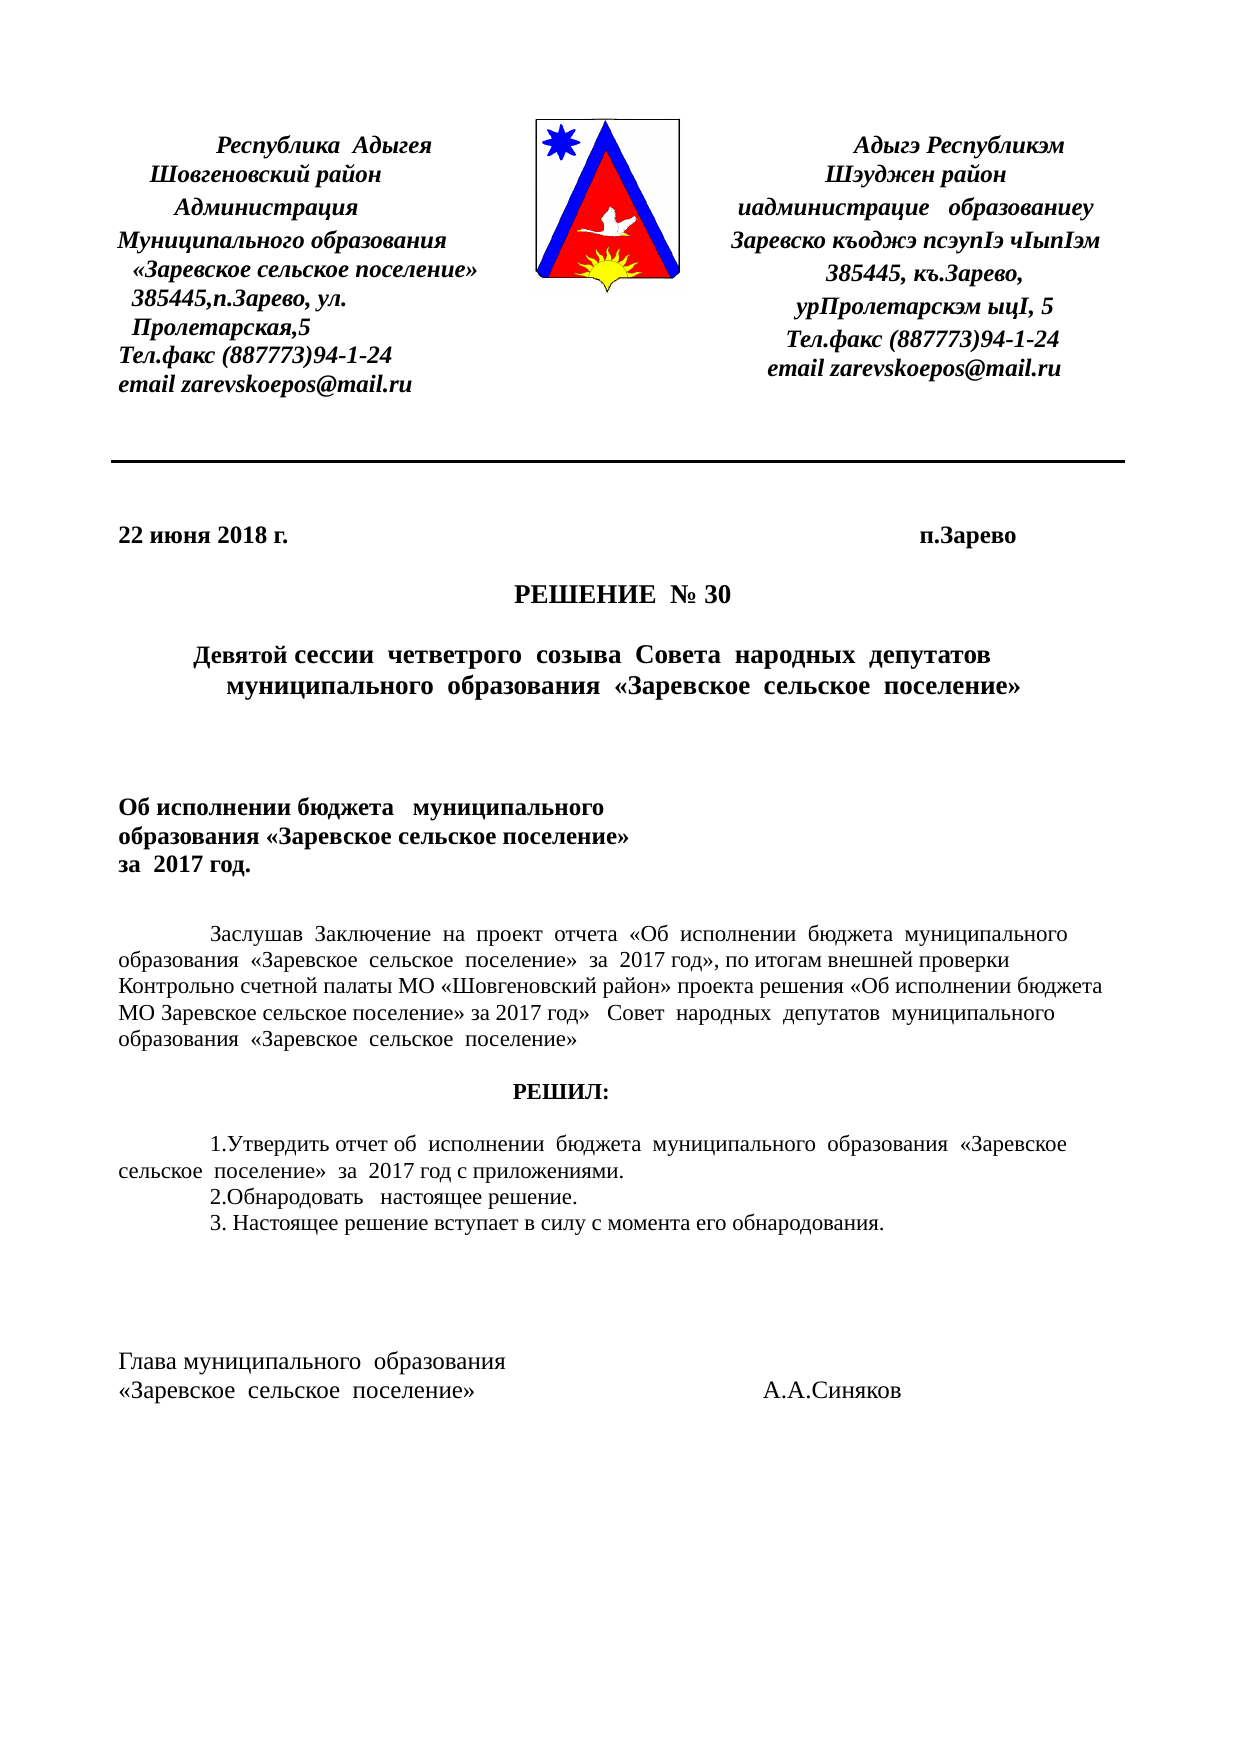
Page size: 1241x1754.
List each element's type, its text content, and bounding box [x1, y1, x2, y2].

text «Заревское сельское поселение» А.А.Синяков [118, 1375, 1122, 1403]
text муниципального образования «Заревское сельское поселение» [118, 669, 1122, 700]
text Об исполнении бюджета муниципального образования «Заревское сельское поселение» за 2017 год. [118, 792, 709, 878]
text Глава муниципального образования [118, 1346, 1122, 1375]
table_header Адыгэ Республикэм Шэуджен район иадминистрацие образованиеу Заревско къоджэ псэупIэ чIыпIэм 385445, къ.Зарево, урПролетарскэм ыцI, 5 Тел.факс (887773)94-1-24 email zarevskoepos@mail.ru [709, 118, 1125, 460]
text РЕШЕНИЕ № 30 [118, 578, 1122, 609]
text 3. Настоящее решение вступает в силу с момента его обнародования. [118, 1209, 1122, 1236]
text Девятой сессии четветрого созыва Совета народных депутатов [118, 638, 1122, 669]
text Заслушав Заключение на проект отчета «Об исполнении бюджета муниципального образования «Заревское сельское поселение» за 2017 год», по итогам внешней проверки Контрольно счетной палаты МО «Шовгеновский район» проекта решения «Об исполнении бюджета МО Заревское сельское поселение» за 2017 год» Совет народных депутатов муниципального образования «Заревское сельское поселение» [118, 919, 1122, 1051]
text 1.Утвердить отчет об исполнении бюджета муниципального образования «Заревское сельское поселение» за 2017 год с приложениями. [118, 1130, 1122, 1183]
text РЕШИЛ: [118, 1078, 1122, 1104]
table_header Республика Адыгея Шовгеновский район Администрация Муниципального образования «Заревское сельское поселение» 385445,п.Зарево, ул. Пролетарская,5 Тел.факс (887773)94-1-24 email zarevskoepos@mail.ru [111, 118, 502, 460]
text 22 июня 2018 г. п.Зарево [118, 521, 1122, 549]
table_header [502, 118, 709, 460]
text 2.Обнародовать настоящее решение. [118, 1183, 1122, 1209]
